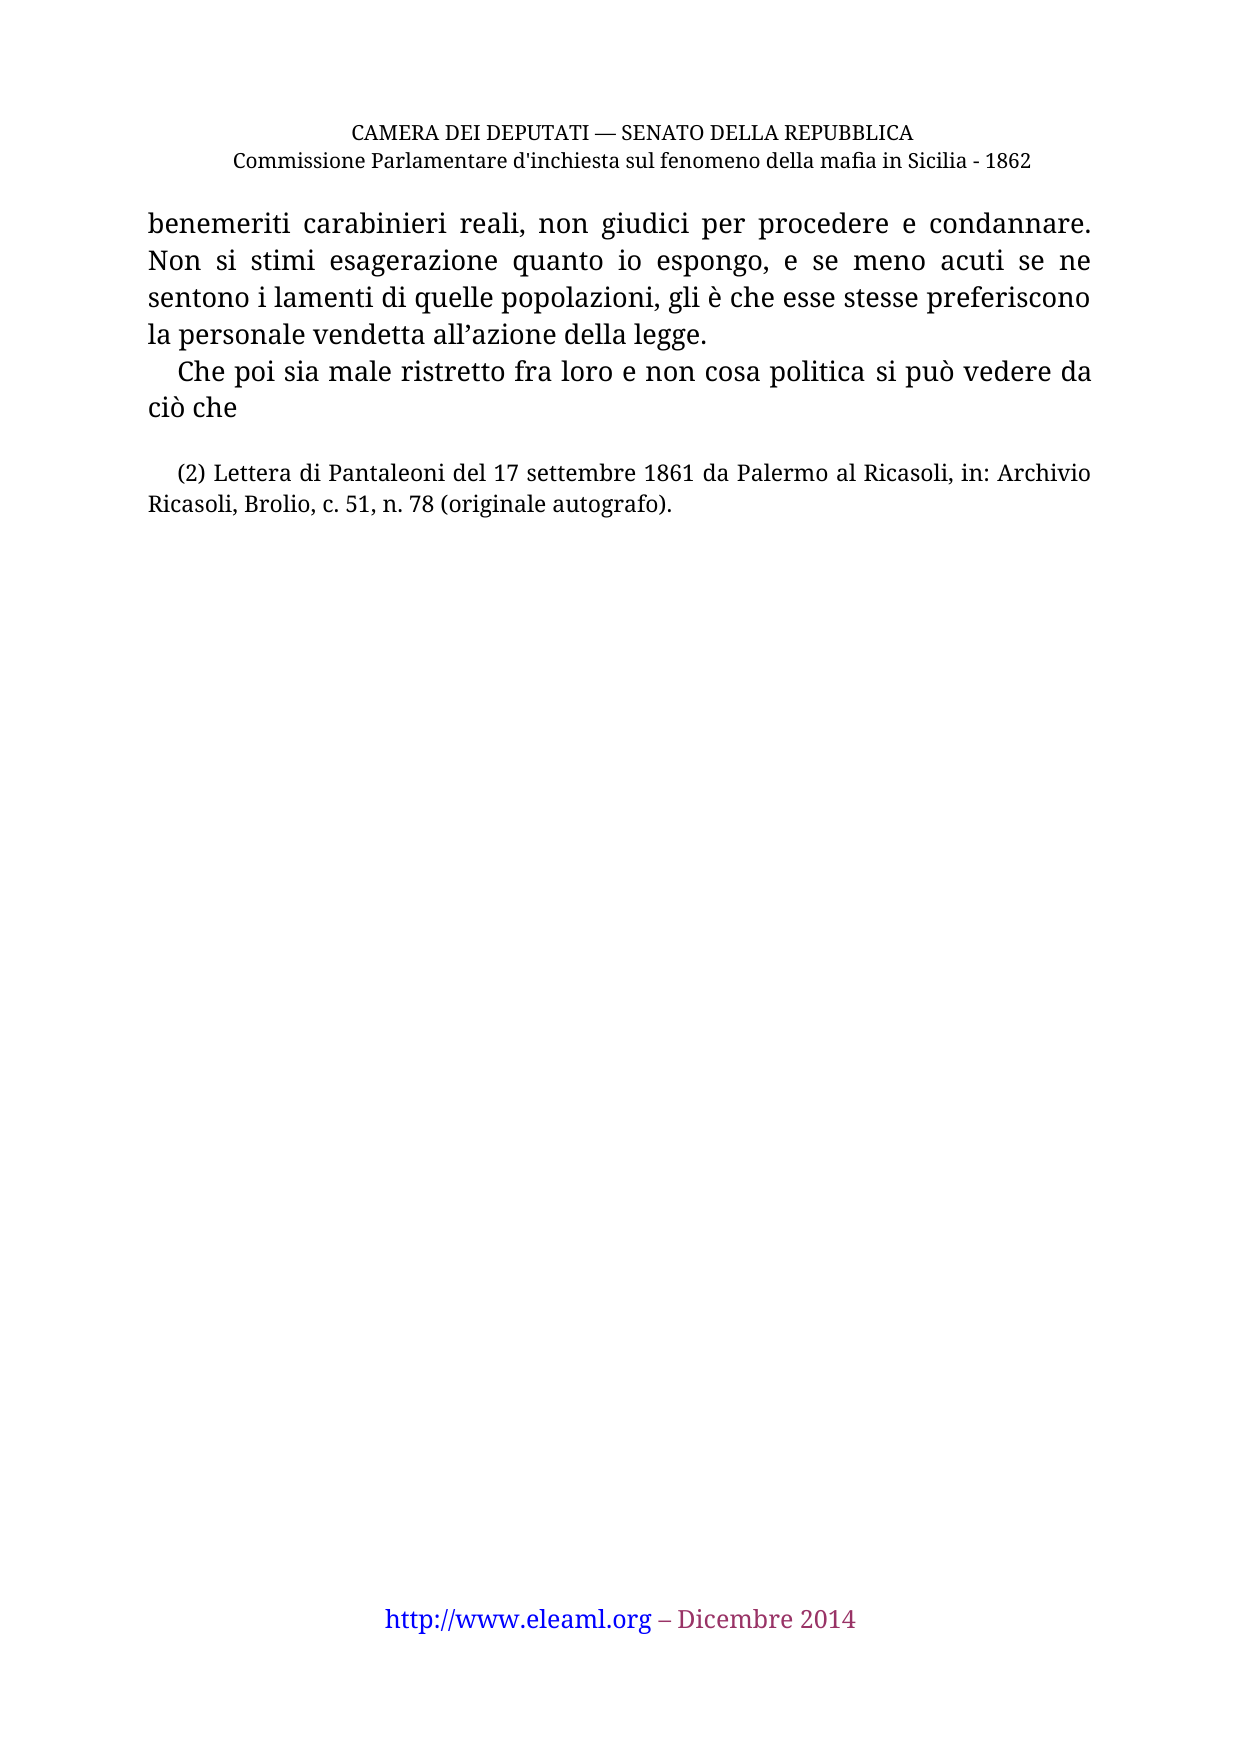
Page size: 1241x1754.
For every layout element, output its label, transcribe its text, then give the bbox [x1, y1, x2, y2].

text Che poi sia male ristretto fra loro e non cosa politica si può vedere da ciò che [148, 352, 1093, 426]
text (2) Lettera di Pantaleoni del 17 settembre 1861 da Palermo al Ricasoli, in: Archivio Ricasoli, Brolio, c. 51, n. 78 (originale autografo). [148, 457, 1093, 519]
text benemeriti carabinieri reali, non giudici per procedere e condannare. Non si stimi esagerazione quanto io espongo, e se meno acuti se ne sentono i lamenti di quelle popolazioni, gli è che esse stesse preferiscono la personale vendetta all’azione della legge. [148, 204, 1093, 352]
